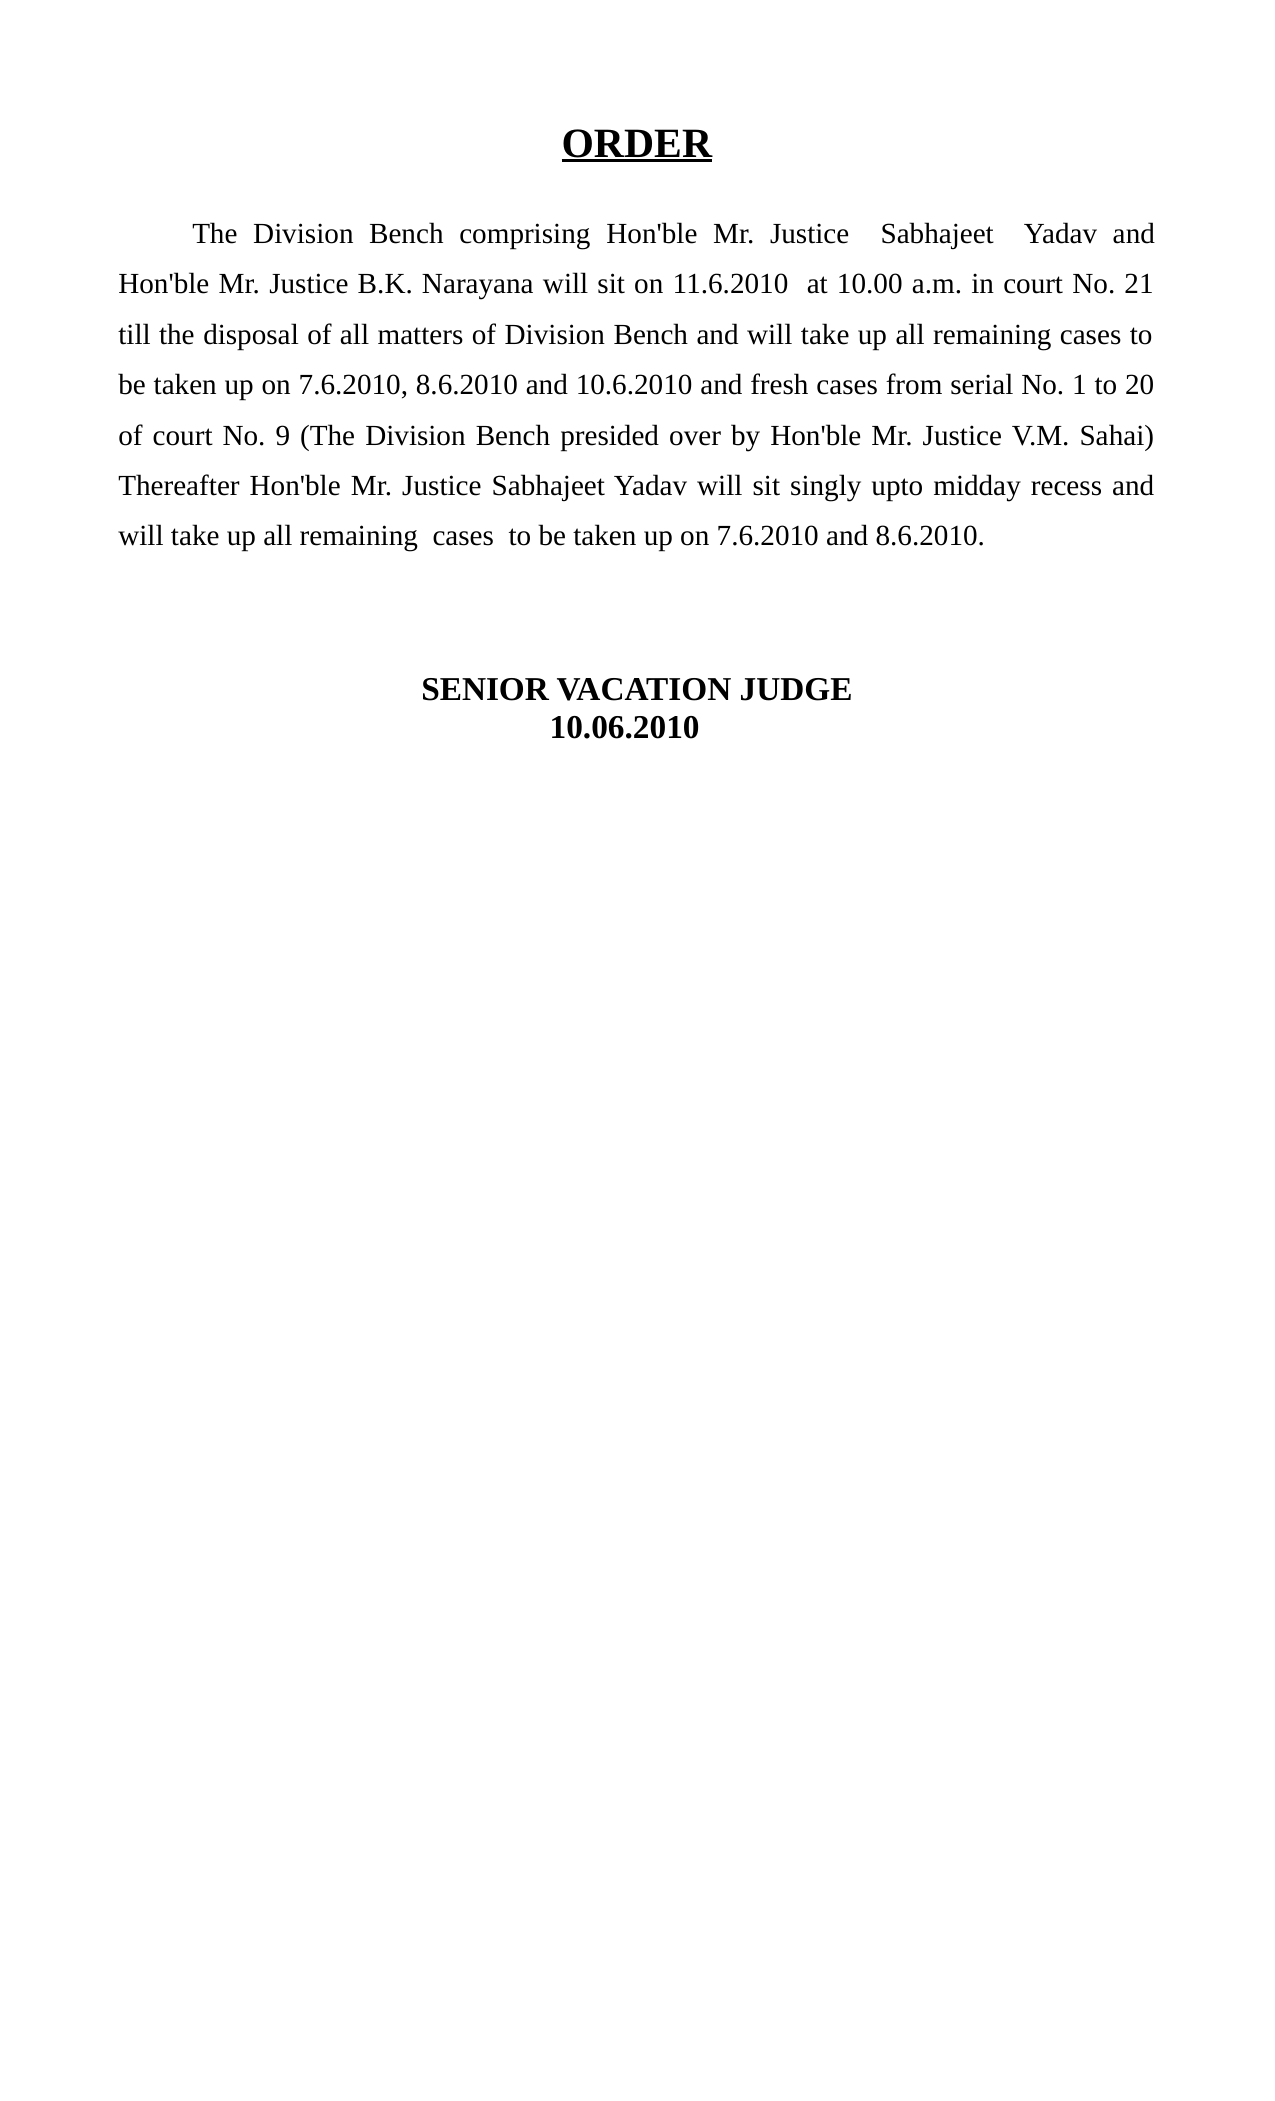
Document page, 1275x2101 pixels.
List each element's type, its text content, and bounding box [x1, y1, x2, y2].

text SENIOR VACATION JUDGE [118, 669, 1155, 707]
text 10.06.2010 [118, 707, 1155, 746]
text The Division Bench comprising Hon'ble Mr. Justice Sabhajeet Yadav and Hon'ble Mr. Justice B.K. Narayana will sit on 11.6.2010 at 10.00 a.m. in court No. 21 till the disposal of all matters of Division Bench and will take up all remaining cases to be taken up on 7.6.2010, 8.6.2010 and 10.6.2010 and fresh cases from serial No. 1 to 20 of court No. 9 (The Division Bench presided over by Hon'ble Mr. Justice V.M. Sahai) Thereafter Hon'ble Mr. Justice Sabhajeet Yadav will sit singly upto midday recess and will take up all remaining cases to be taken up on 7.6.2010 and 8.6.2010. [118, 216, 1155, 552]
text ORDER [118, 118, 1155, 166]
